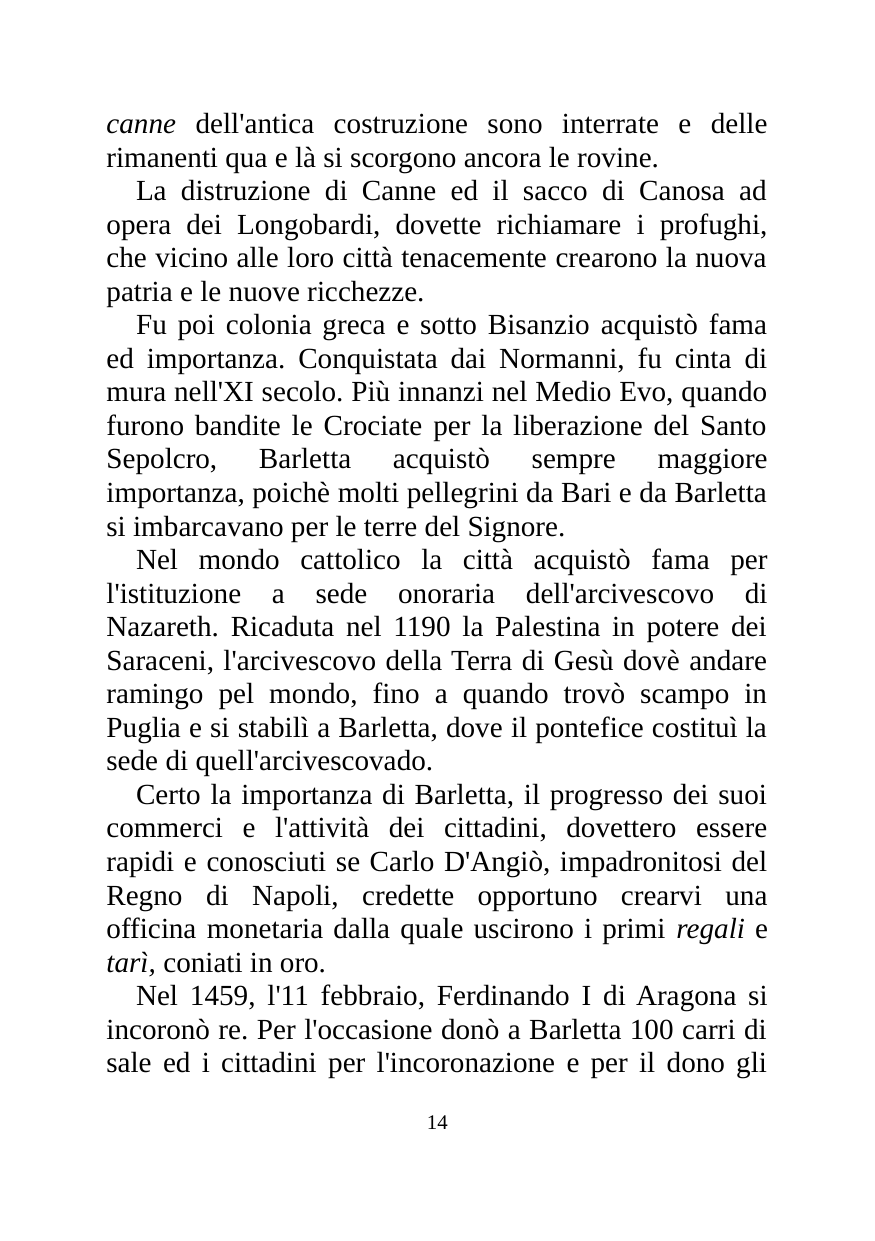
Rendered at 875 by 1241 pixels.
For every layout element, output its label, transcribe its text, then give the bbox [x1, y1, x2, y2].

text Nel 1459, l'11 febbraio, Ferdinando I di Aragona si incoronò re. Per l'occasione donò a Barletta 100 carri di sale ed i cittadini per l'incoronazione e per il dono gli [106, 978, 768, 1079]
text canne dell'antica costruzione sono interrate e delle rimanenti qua e là si scorgono ancora le rovine. [106, 106, 768, 173]
text Fu poi colonia greca e sotto Bisanzio acquistò fama ed importanza. Conquistata dai Normanni, fu cinta di mura nell'XI secolo. Più innanzi nel Medio Evo, quando furono bandite le Crociate per la liberazione del Santo Sepolcro, Barletta acquistò sempre maggiore importanza, poichè molti pellegrini da Bari e da Barletta si imbarcavano per le terre del Signore. [106, 307, 768, 542]
text Nel mondo cattolico la città acquistò fama per l'istituzione a sede onoraria dell'arcivescovo di Nazareth. Ricaduta nel 1190 la Palestina in potere dei Saraceni, l'arcivescovo della Terra di Gesù dovè andare ramingo pel mondo, fino a quando trovò scampo in Puglia e si stabilì a Barletta, dove il pontefice costituì la sede di quell'arcivescovado. [106, 542, 768, 777]
text Certo la importanza di Barletta, il progresso dei suoi commerci e l'attività dei cittadini, dovettero essere rapidi e conosciuti se Carlo D'Angiò, impadronitosi del Regno di Napoli, credette opportuno crearvi una officina monetaria dalla quale uscirono i primi regali e tarì, coniati in oro. [106, 777, 768, 978]
text La distruzione di Canne ed il sacco di Canosa ad opera dei Longobardi, dovette richiamare i profughi, che vicino alle loro città tenacemente crearono la nuova patria e le nuove ricchezze. [106, 173, 768, 307]
